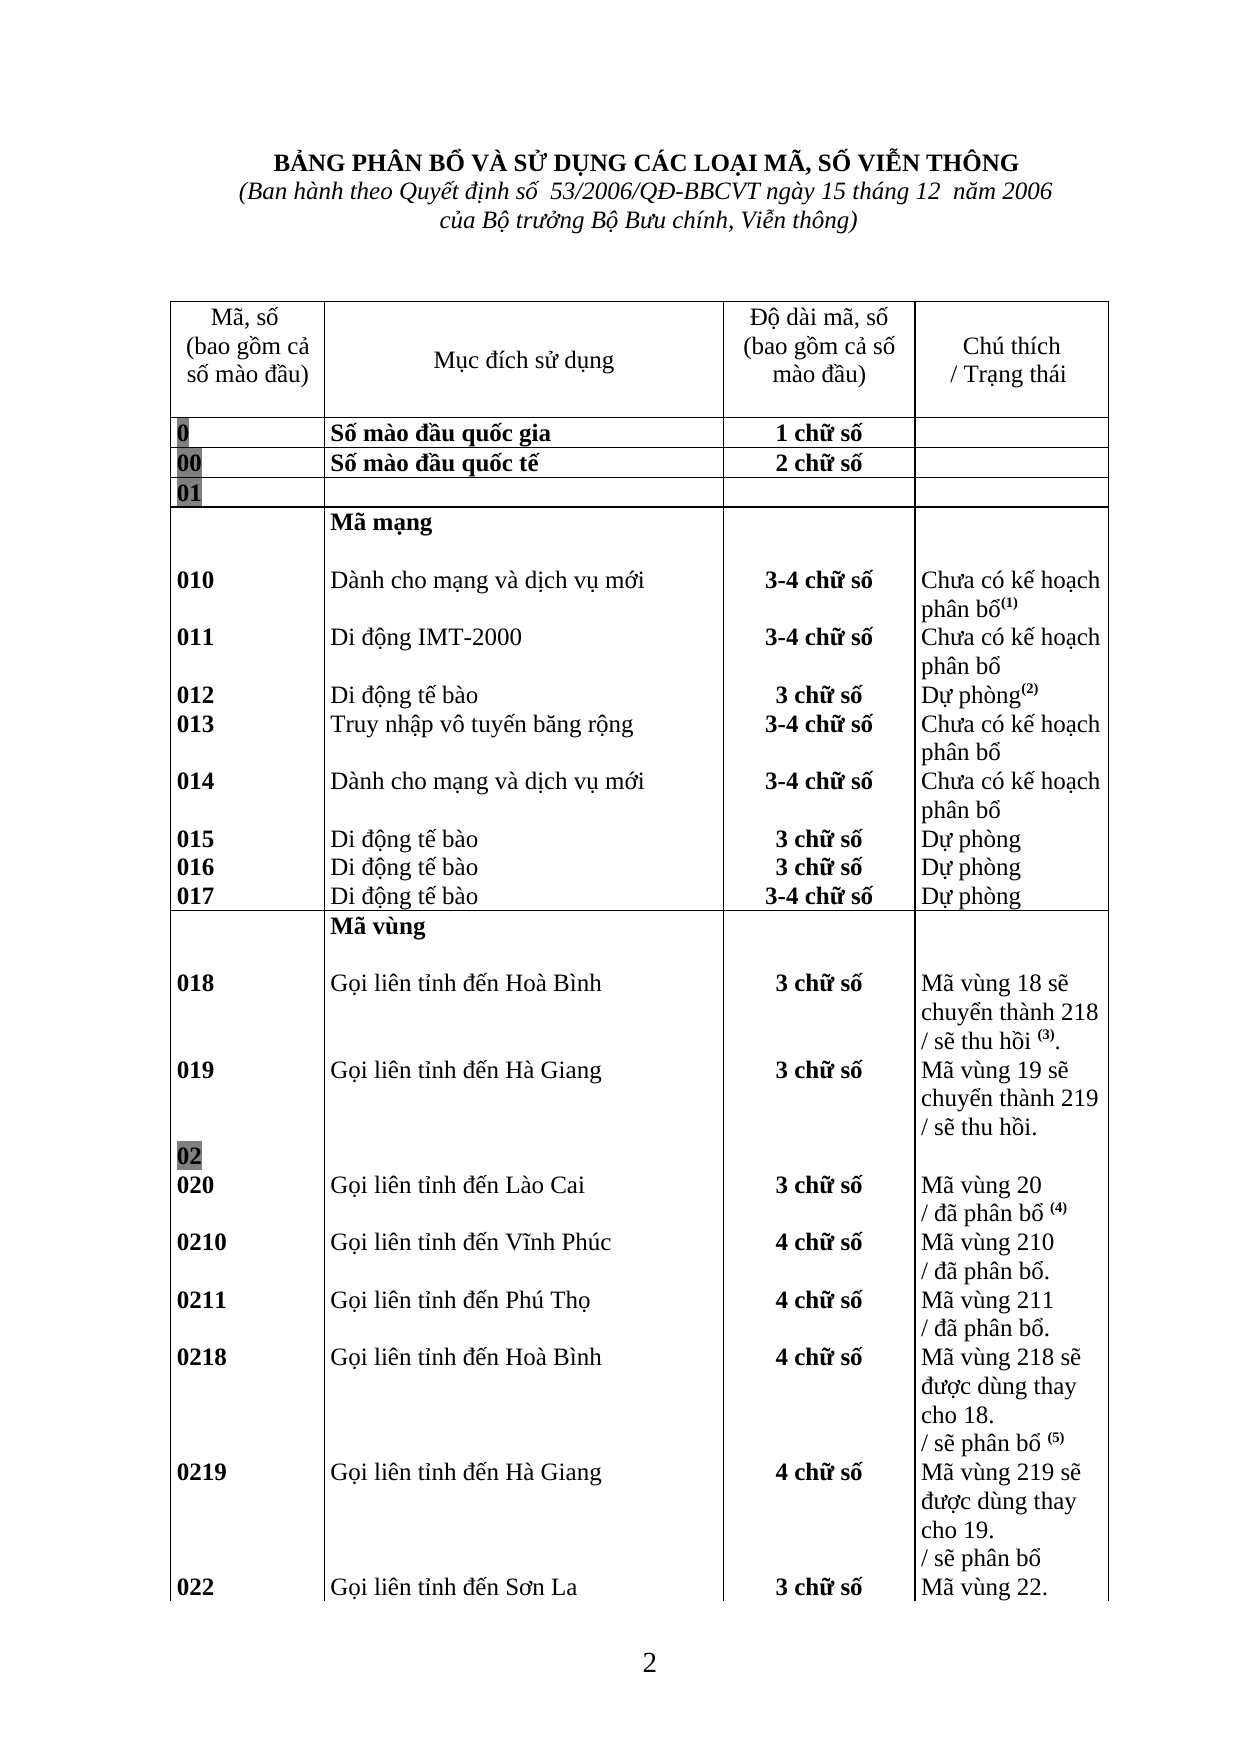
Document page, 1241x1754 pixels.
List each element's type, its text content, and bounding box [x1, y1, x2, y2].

table_cell 3 chữ số [724, 680, 914, 709]
table_cell Số mào đầu quốc gia [325, 418, 723, 447]
table_cell 00 [171, 448, 324, 477]
table_cell [916, 448, 1108, 477]
table_cell 1 chữ số [724, 418, 914, 447]
table_cell 3-4 chữ số [724, 709, 914, 766]
table_header Mục đích sử dụng [325, 302, 723, 417]
table_cell Gọi liên tỉnh đến Sơn La [325, 1572, 723, 1601]
table_cell Di động tế bào [325, 881, 723, 910]
table_cell Gọi liên tỉnh đến Lào Cai [325, 1170, 723, 1227]
table_cell [916, 911, 1108, 968]
table_cell Mã vùng 211 / đã phân bổ. [916, 1285, 1108, 1342]
table_cell Gọi liên tỉnh đến Hoà Bình [325, 1342, 723, 1457]
table_cell [916, 1141, 1108, 1170]
table_cell Mã vùng 22. [916, 1572, 1108, 1601]
table_cell 013 [171, 709, 324, 766]
table_header Chú thích / Trạng thái [916, 302, 1108, 417]
table_cell 0219 [171, 1457, 324, 1572]
table_cell Dành cho mạng và dịch vụ mới [325, 766, 723, 824]
table_cell 3-4 chữ số [724, 623, 914, 680]
table_cell [325, 478, 723, 506]
table_cell Di động tế bào [325, 824, 723, 852]
table_cell 012 [171, 680, 324, 709]
table_cell [724, 508, 914, 565]
table_cell 022 [171, 1572, 324, 1601]
table_cell Gọi liên tỉnh đến Hoà Bình [325, 969, 723, 1055]
table_cell Truy nhập vô tuyến băng rộng [325, 709, 723, 766]
table_cell Gọi liên tỉnh đến Hà Giang [325, 1457, 723, 1572]
table_cell 3-4 chữ số [724, 565, 914, 622]
table_cell Di động tế bào [325, 853, 723, 881]
table_cell [171, 911, 324, 968]
table_cell [916, 418, 1108, 447]
text BẢNG PHÂN BỔ VÀ SỬ DỤNG CÁC LOẠI MÃ, SỐ VIỄN THÔNG [177, 148, 1122, 176]
table_cell 4 chữ số [724, 1342, 914, 1457]
table_cell Mã vùng 218 sẽ được dùng thay cho 18. / sẽ phân bổ (5) [916, 1342, 1108, 1457]
table_cell Gọi liên tỉnh đến Vĩnh Phúc [325, 1227, 723, 1285]
table_cell Mã mạng [325, 508, 723, 565]
table_cell Mã vùng 219 sẽ được dùng thay cho 19. / sẽ phân bổ [916, 1457, 1108, 1572]
table_cell Dự phòng [916, 881, 1108, 910]
table_cell 3 chữ số [724, 1170, 914, 1227]
table_cell 017 [171, 881, 324, 910]
table_cell 020 [171, 1170, 324, 1227]
table_cell Di động tế bào [325, 680, 723, 709]
table_cell 3 chữ số [724, 1572, 914, 1601]
table_cell 3 chữ số [724, 1055, 914, 1141]
table_cell 014 [171, 766, 324, 824]
table_cell 4 chữ số [724, 1285, 914, 1342]
table_cell Mã vùng 210 / đã phân bổ. [916, 1227, 1108, 1285]
table_cell Mã vùng 18 sẽ chuyển thành 218 / sẽ thu hồi (3). [916, 969, 1108, 1055]
table_cell 3-4 chữ số [724, 766, 914, 824]
table_cell 016 [171, 853, 324, 881]
table_cell [724, 911, 914, 968]
table_cell Gọi liên tỉnh đến Phú Thọ [325, 1285, 723, 1342]
table_header Độ dài mã, số (bao gồm cả số mào đầu) [724, 302, 914, 417]
table_cell 3 chữ số [724, 824, 914, 852]
table_cell 0211 [171, 1285, 324, 1342]
table_cell Di động IMT-2000 [325, 623, 723, 680]
table_cell 019 [171, 1055, 324, 1141]
table_cell 4 chữ số [724, 1227, 914, 1285]
table_cell 01 [171, 478, 324, 506]
table_cell 3 chữ số [724, 853, 914, 881]
table_cell Gọi liên tỉnh đến Hà Giang [325, 1055, 723, 1141]
table_cell 0218 [171, 1342, 324, 1457]
table_cell Mã vùng [325, 911, 723, 968]
table_cell Chưa có kế hoạch phân bổ [916, 709, 1108, 766]
table_cell Chưa có kế hoạch phân bổ [916, 623, 1108, 680]
table_cell 0210 [171, 1227, 324, 1285]
text của Bộ trưởng Bộ Bưu chính, Viễn thông) [177, 205, 1122, 234]
table_cell [916, 508, 1108, 565]
table_cell Dự phòng(2) [916, 680, 1108, 709]
table_cell [325, 1141, 723, 1170]
table_cell [916, 478, 1108, 506]
table_cell 2 chữ số [724, 448, 914, 477]
table_cell Số mào đầu quốc tế [325, 448, 723, 477]
text (Ban hành theo Quyết định số 53/2006/QĐ-BBCVT ngày 15 tháng 12 năm 2006 [177, 176, 1122, 205]
table_cell 010 [171, 565, 324, 622]
table_cell Mã vùng 19 sẽ chuyển thành 219 / sẽ thu hồi. [916, 1055, 1108, 1141]
table_cell 0 [171, 418, 324, 447]
table_cell 4 chữ số [724, 1457, 914, 1572]
table_cell Chưa có kế hoạch phân bổ [916, 766, 1108, 824]
table_header Mã, số (bao gồm cả số mào đầu) [171, 302, 324, 417]
table_cell Dự phòng [916, 824, 1108, 852]
table_cell 015 [171, 824, 324, 852]
table_cell 011 [171, 623, 324, 680]
table_cell 3-4 chữ số [724, 881, 914, 910]
table_cell 3 chữ số [724, 969, 914, 1055]
table_cell 02 [171, 1141, 324, 1170]
table_cell Dành cho mạng và dịch vụ mới [325, 565, 723, 622]
table_cell [724, 478, 914, 506]
table_cell Mã vùng 20 / đã phân bổ (4) [916, 1170, 1108, 1227]
table_cell 018 [171, 969, 324, 1055]
table_cell Dự phòng [916, 853, 1108, 881]
table_cell [724, 1141, 914, 1170]
table_cell Chưa có kế hoạch phân bổ(1) [916, 565, 1108, 622]
table_cell [171, 508, 324, 565]
